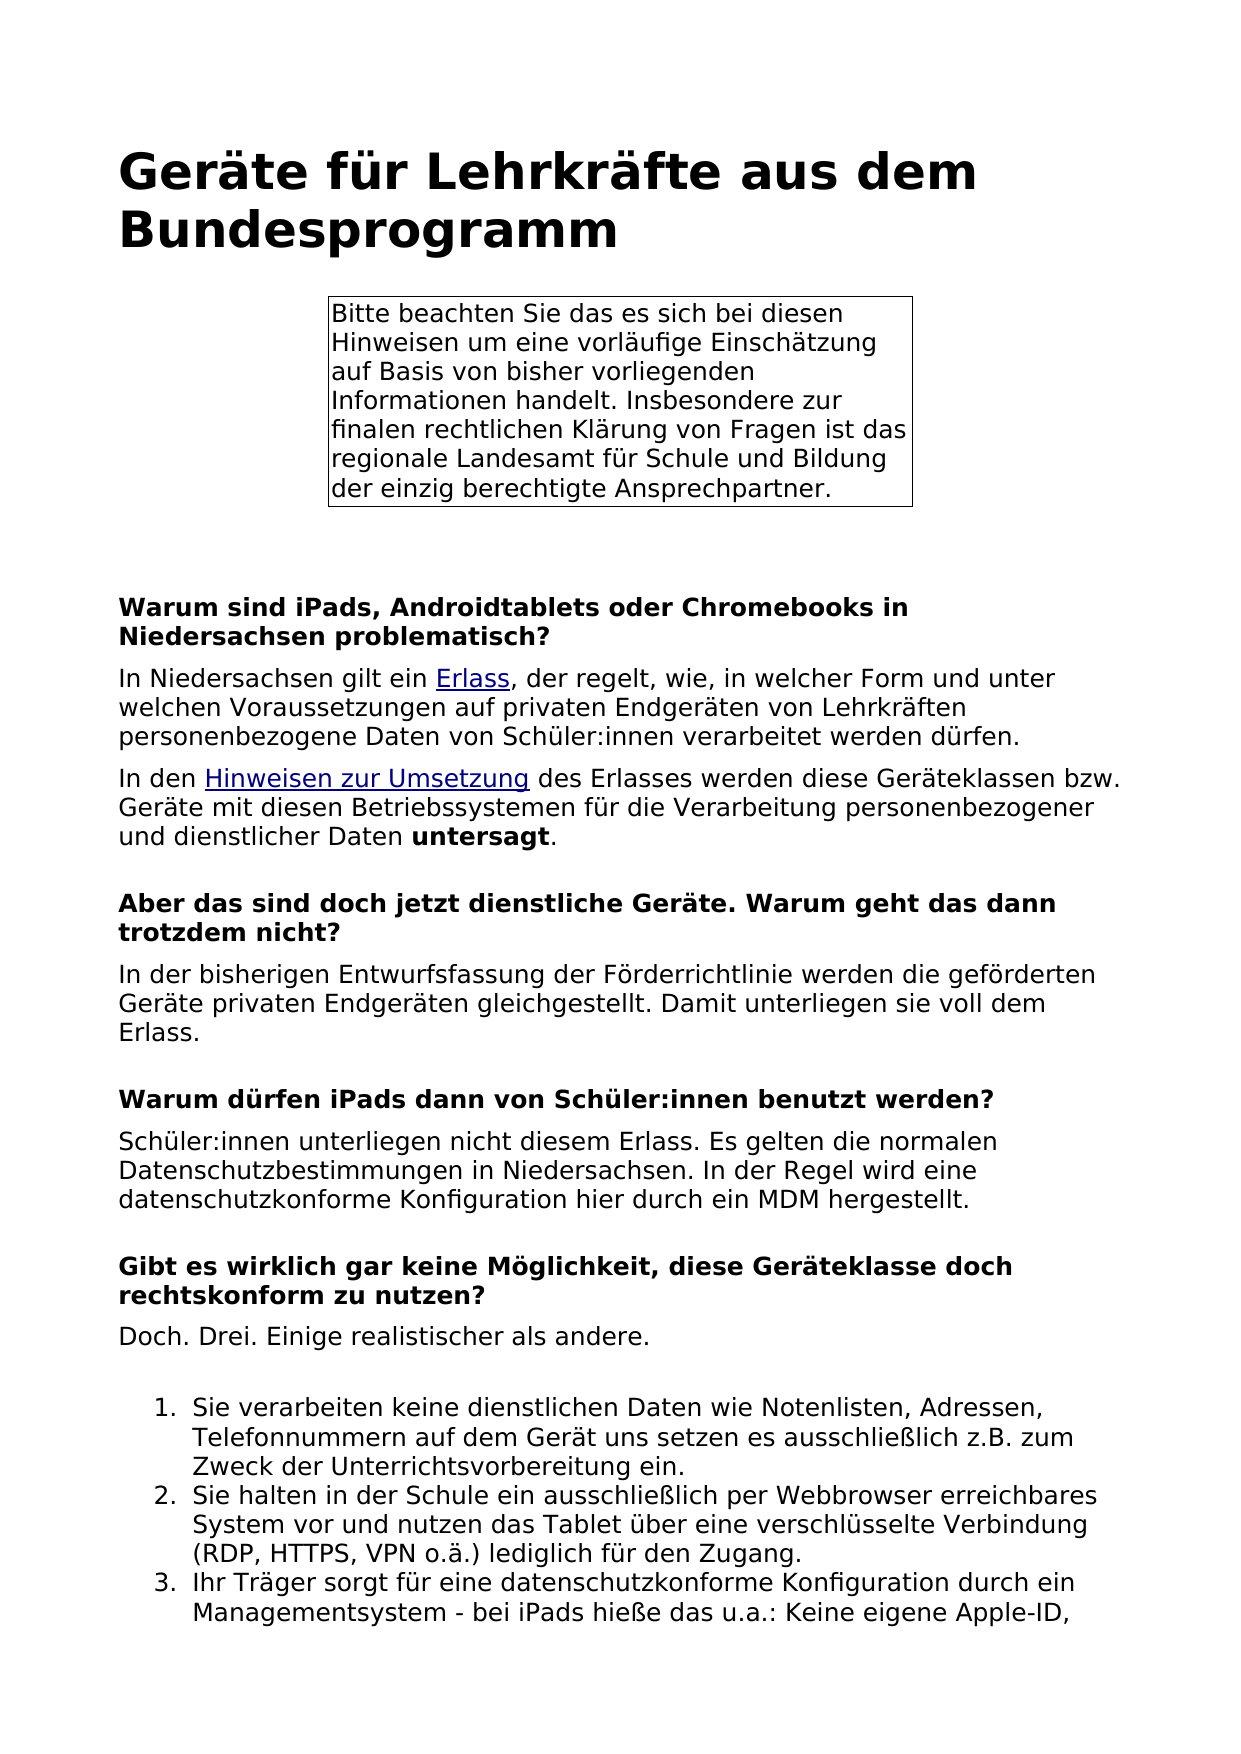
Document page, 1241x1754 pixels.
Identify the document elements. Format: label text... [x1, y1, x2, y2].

subtitle Aber das sind doch jetzt dienstliche Geräte. Warum geht das dann trotzdem nicht? [118, 889, 1122, 947]
list Sie verarbeiten keine dienstlichen Daten wie Notenlisten, Adressen, Telefonnummern auf dem Gerät uns setzen es ausschließlich z.B. zum Zweck der Unterrichtsvorbereitung ein. [177, 1394, 1122, 1481]
text In Niedersachsen gilt ein Erlass, der regelt, wie, in welcher Form und unter welchen Voraussetzungen auf privaten Endgeräten von Lehrkräften personenbezogene Daten von Schüler:innen verarbeitet werden dürfen. [118, 664, 1122, 752]
text Doch. Drei. Einige realistischer als andere. [118, 1322, 1122, 1352]
table_header Bitte beachten Sie das es sich bei diesen Hinweisen um eine vorläufige Einschätzung auf Basis von bisher vorliegenden Informationen handelt. Insbesondere zur finalen rechtlichen Klärung von Fragen ist das regionale Landesamt für Schule und Bildung der einzig berechtigte Ansprechpartner. [329, 297, 912, 506]
subtitle Gibt es wirklich gar keine Möglichkeit, diese Geräteklasse doch rechtskonform zu nutzen? [118, 1252, 1122, 1310]
subtitle Warum dürfen iPads dann von Schüler:innen benutzt werden? [118, 1085, 1122, 1114]
text In der bisherigen Entwurfsfassung der Förderrichtlinie werden die geförderten Geräte privaten Endgeräten gleichgestellt. Damit unterliegen sie voll dem Erlass. [118, 960, 1122, 1047]
subtitle Geräte für Lehrkräfte aus dem Bundesprogramm [118, 143, 1122, 259]
text In den Hinweisen zur Umsetzung des Erlasses werden diese Geräteklassen bzw. Geräte mit diesen Betriebssystemen für die Verarbeitung personenbezogener und dienstlicher Daten untersagt. [118, 764, 1122, 852]
list Ihr Träger sorgt für eine datenschutzkonforme Konfiguration durch ein Managementsystem - bei iPads hieße das u.a.: Keine eigene Apple-ID, [177, 1569, 1122, 1627]
text Schüler:innen unterliegen nicht diesem Erlass. Es gelten die normalen Datenschutzbestimmungen in Niedersachsen. In der Regel wird eine datenschutzkonforme Konfiguration hier durch ein MDM hergestellt. [118, 1127, 1122, 1214]
list Sie halten in der Schule ein ausschließlich per Webbrowser erreichbares System vor und nutzen das Tablet über eine verschlüsselte Verbindung (RDP, HTTPS, VPN o.ä.) lediglich für den Zugang. [177, 1481, 1122, 1569]
subtitle Warum sind iPads, Androidtablets oder Chromebooks in Niedersachsen problematisch? [118, 593, 1122, 652]
